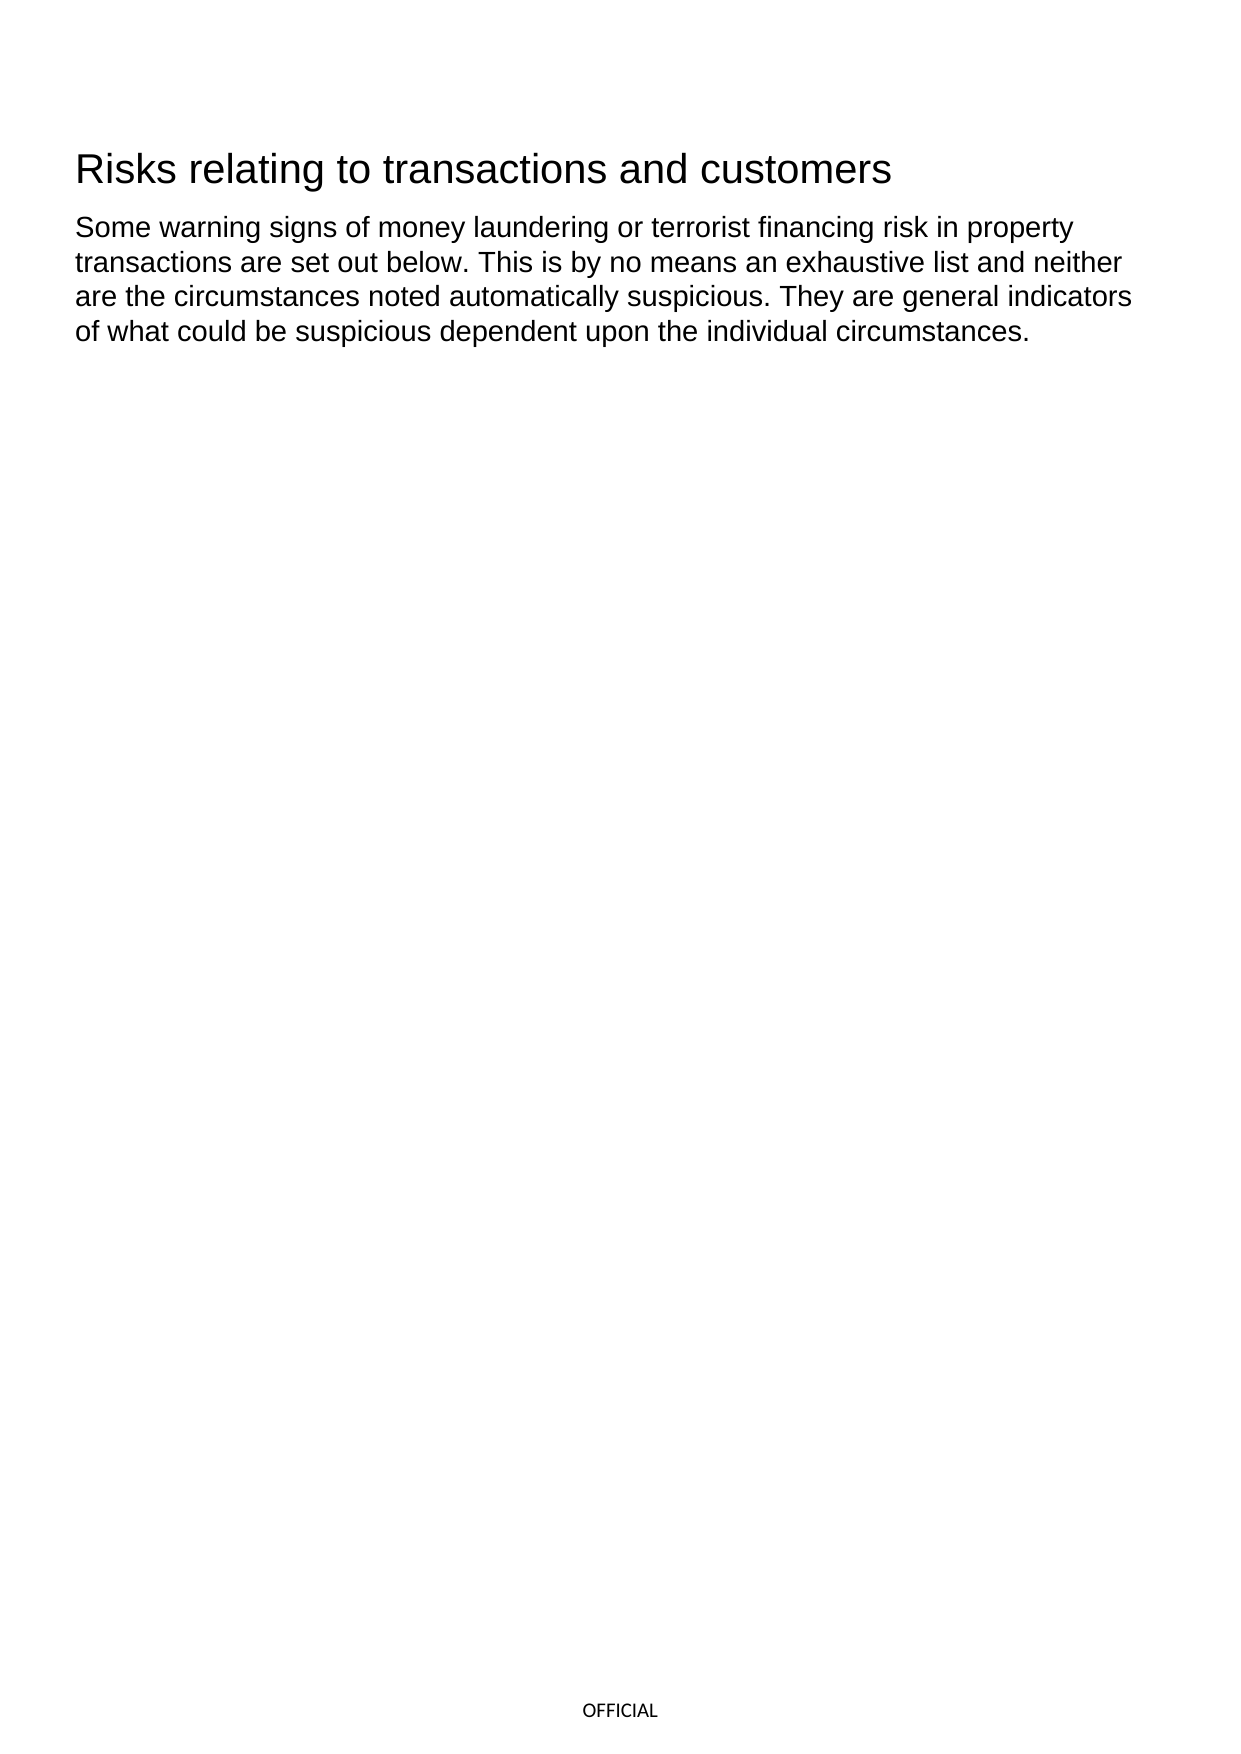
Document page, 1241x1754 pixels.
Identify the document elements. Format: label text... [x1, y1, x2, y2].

text Some warning signs of money laundering or terrorist financing risk in property transactions are set out below. This is by no means an exhaustive list and neither are the circumstances noted automatically suspicious. They are general indicators of what could be suspicious dependent upon the individual circumstances. [75, 210, 1165, 347]
subtitle Risks relating to transactions and customers [75, 144, 1165, 192]
